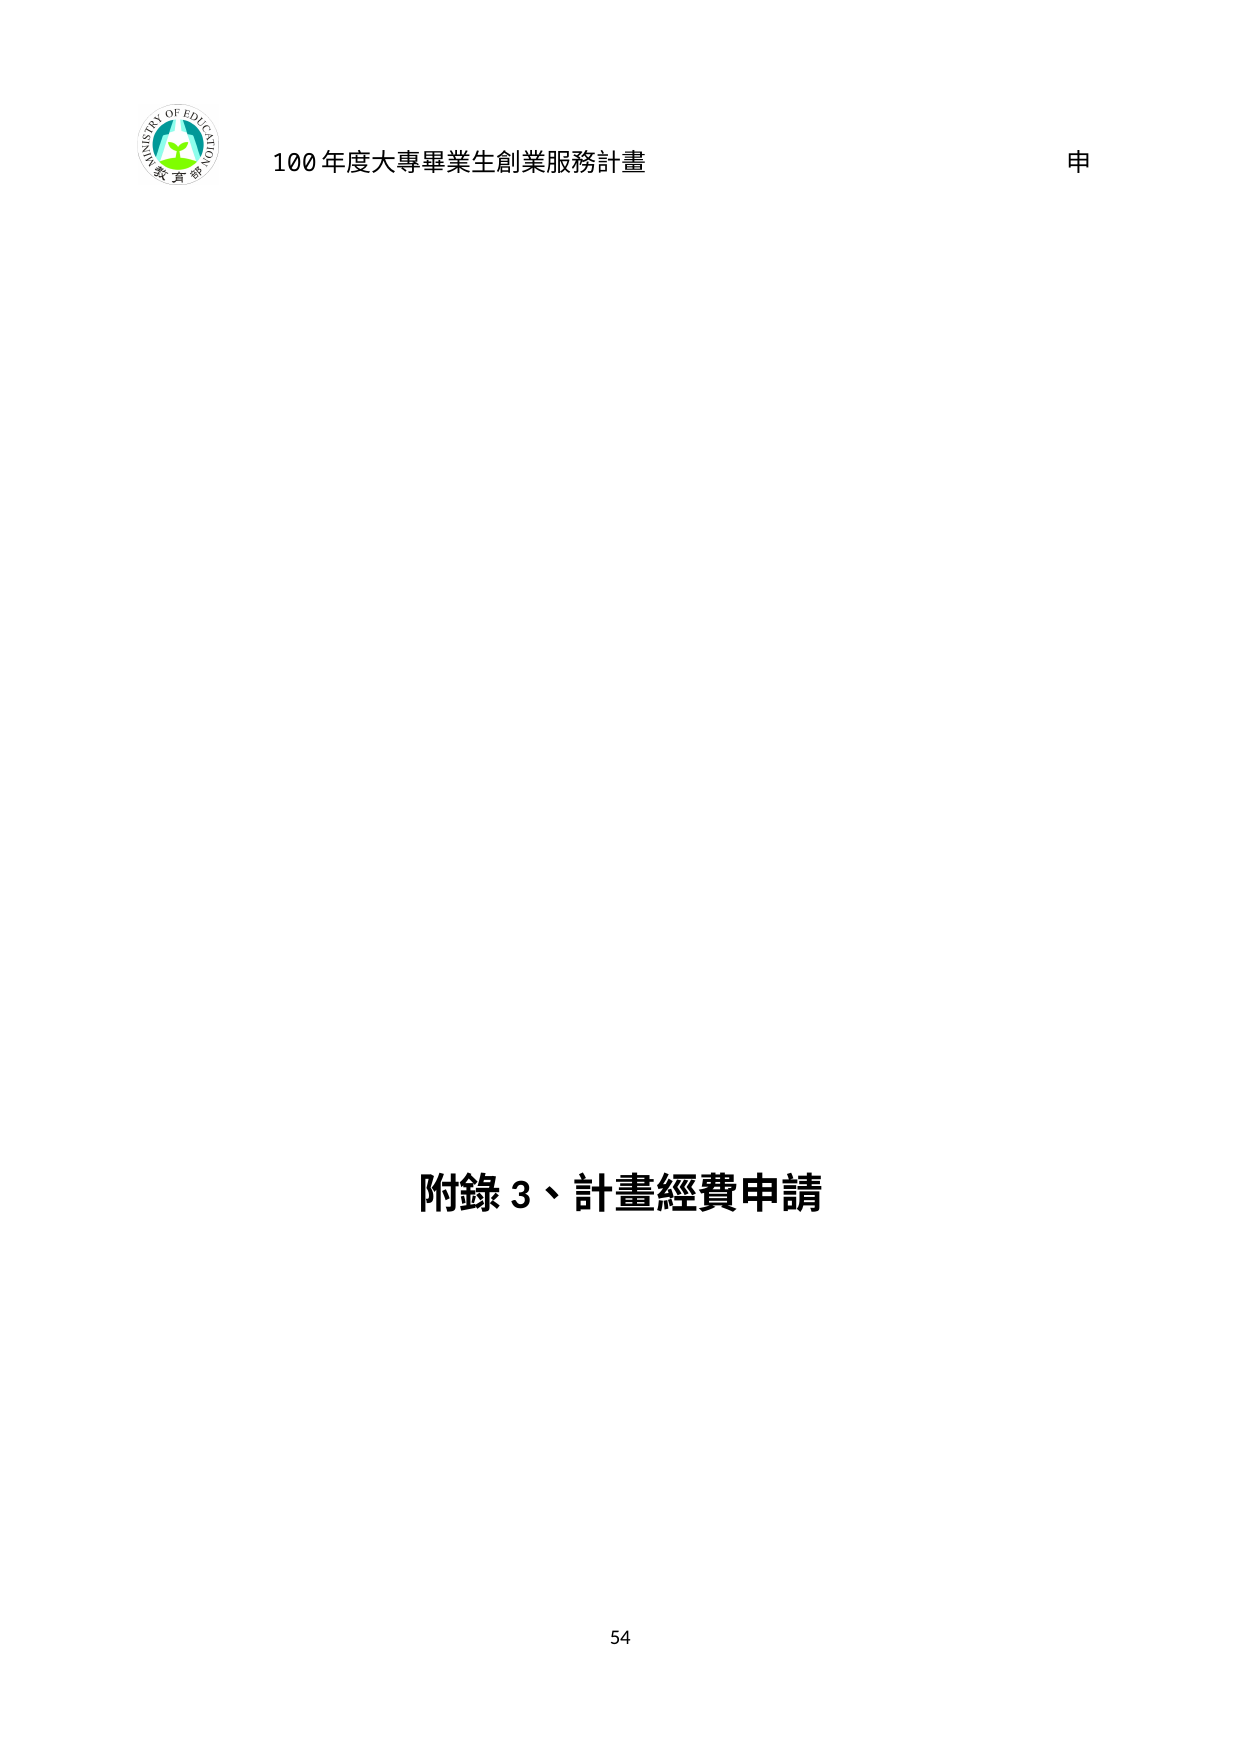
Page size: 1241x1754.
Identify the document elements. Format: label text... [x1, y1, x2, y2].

text 附錄3、計畫經費申請 [118, 1160, 1122, 1220]
